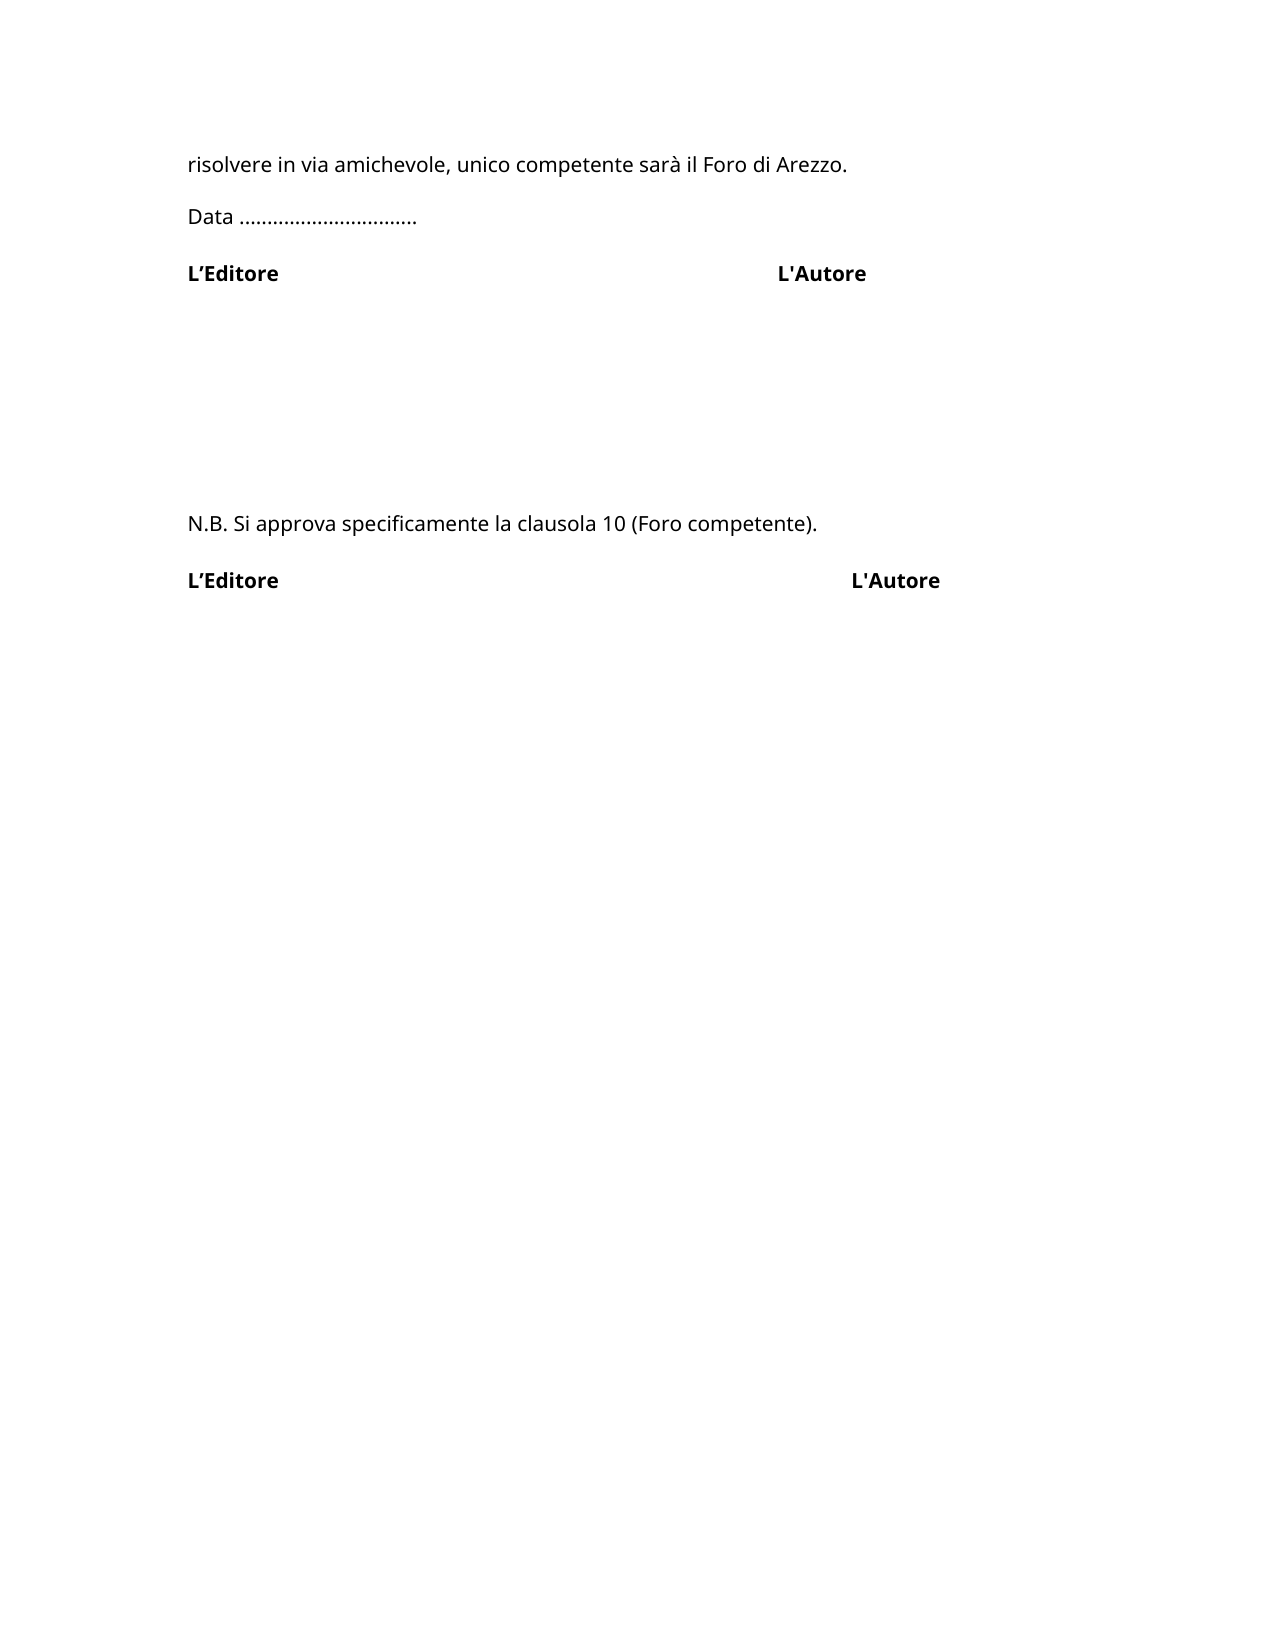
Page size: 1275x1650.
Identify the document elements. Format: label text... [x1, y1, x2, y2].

text Data ................................ [187, 202, 1087, 231]
text L’Editore L'Autore [187, 259, 1087, 288]
text risolvere in via amichevole, unico competente sarà il Foro di Arezzo. [187, 150, 1087, 178]
text L’Editore L'Autore [187, 566, 1087, 594]
text N.B. Si approva specificamente la clausola 10 (Foro competente). [187, 509, 1087, 537]
